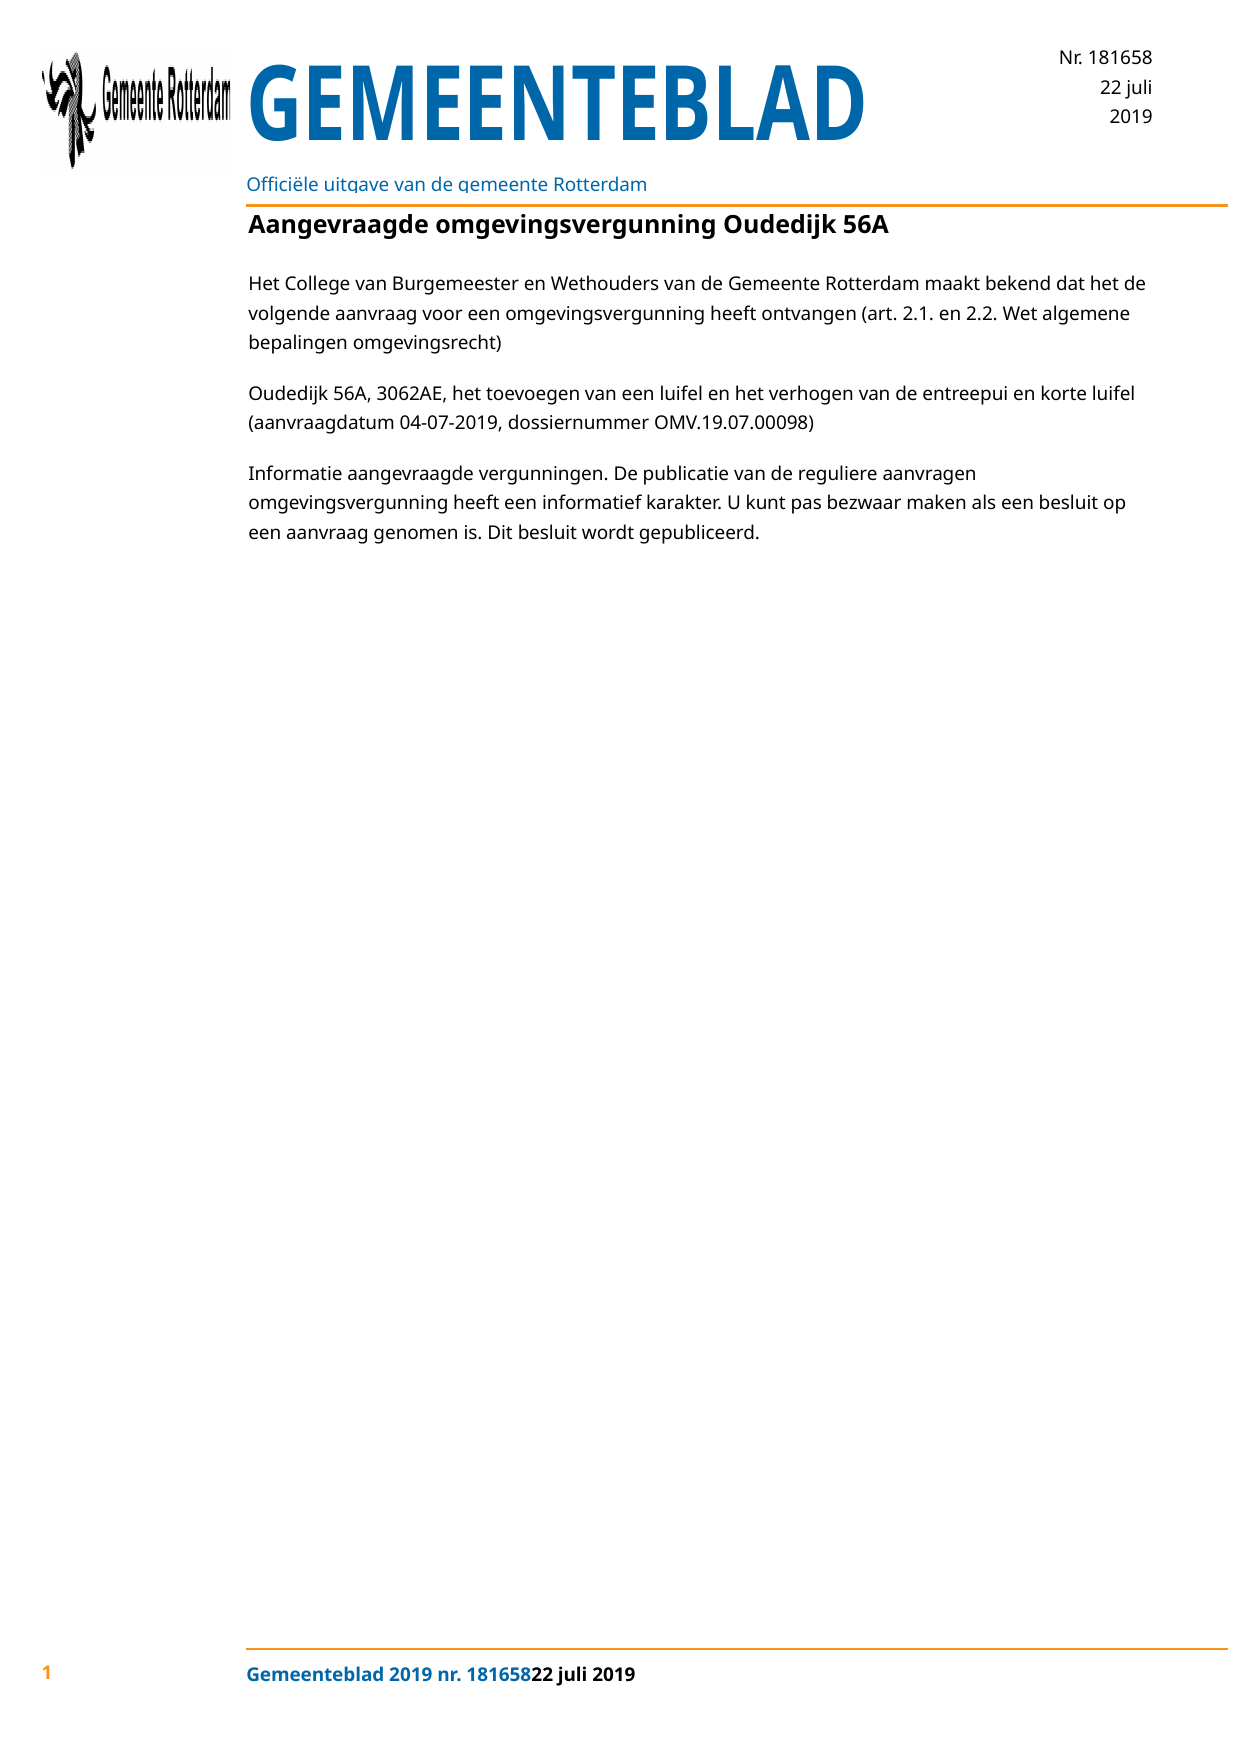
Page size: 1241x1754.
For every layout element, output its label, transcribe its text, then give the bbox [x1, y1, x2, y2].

text Oudedijk 56A, 3062AE, het toevoegen van een luifel en het verhogen van de entreepui en korte luifel (aanvraagdatum 04-07-2019, dossiernummer OMV.19.07.00098) [248, 380, 1152, 435]
text Informatie aangevraagde vergunningen. De publicatie van de reguliere aanvragen omgevingsvergunning heeft een informatief karakter. U kunt pas bezwaar maken als een besluit op een aanvraag genomen is. Dit besluit wordt gepubliceerd. [248, 460, 1152, 545]
text Aangevraagde omgevingsvergunning Oudedijk 56A [248, 207, 1152, 241]
picture [41, 47, 231, 172]
text Het College van Burgemeester en Wethouders van de Gemeente Rotterdam maakt bekend dat het de volgende aanvraag voor een omgevingsvergunning heeft ontvangen (art. 2.1. en 2.2. Wet algemene bepalingen omgevingsrecht) [248, 270, 1152, 355]
